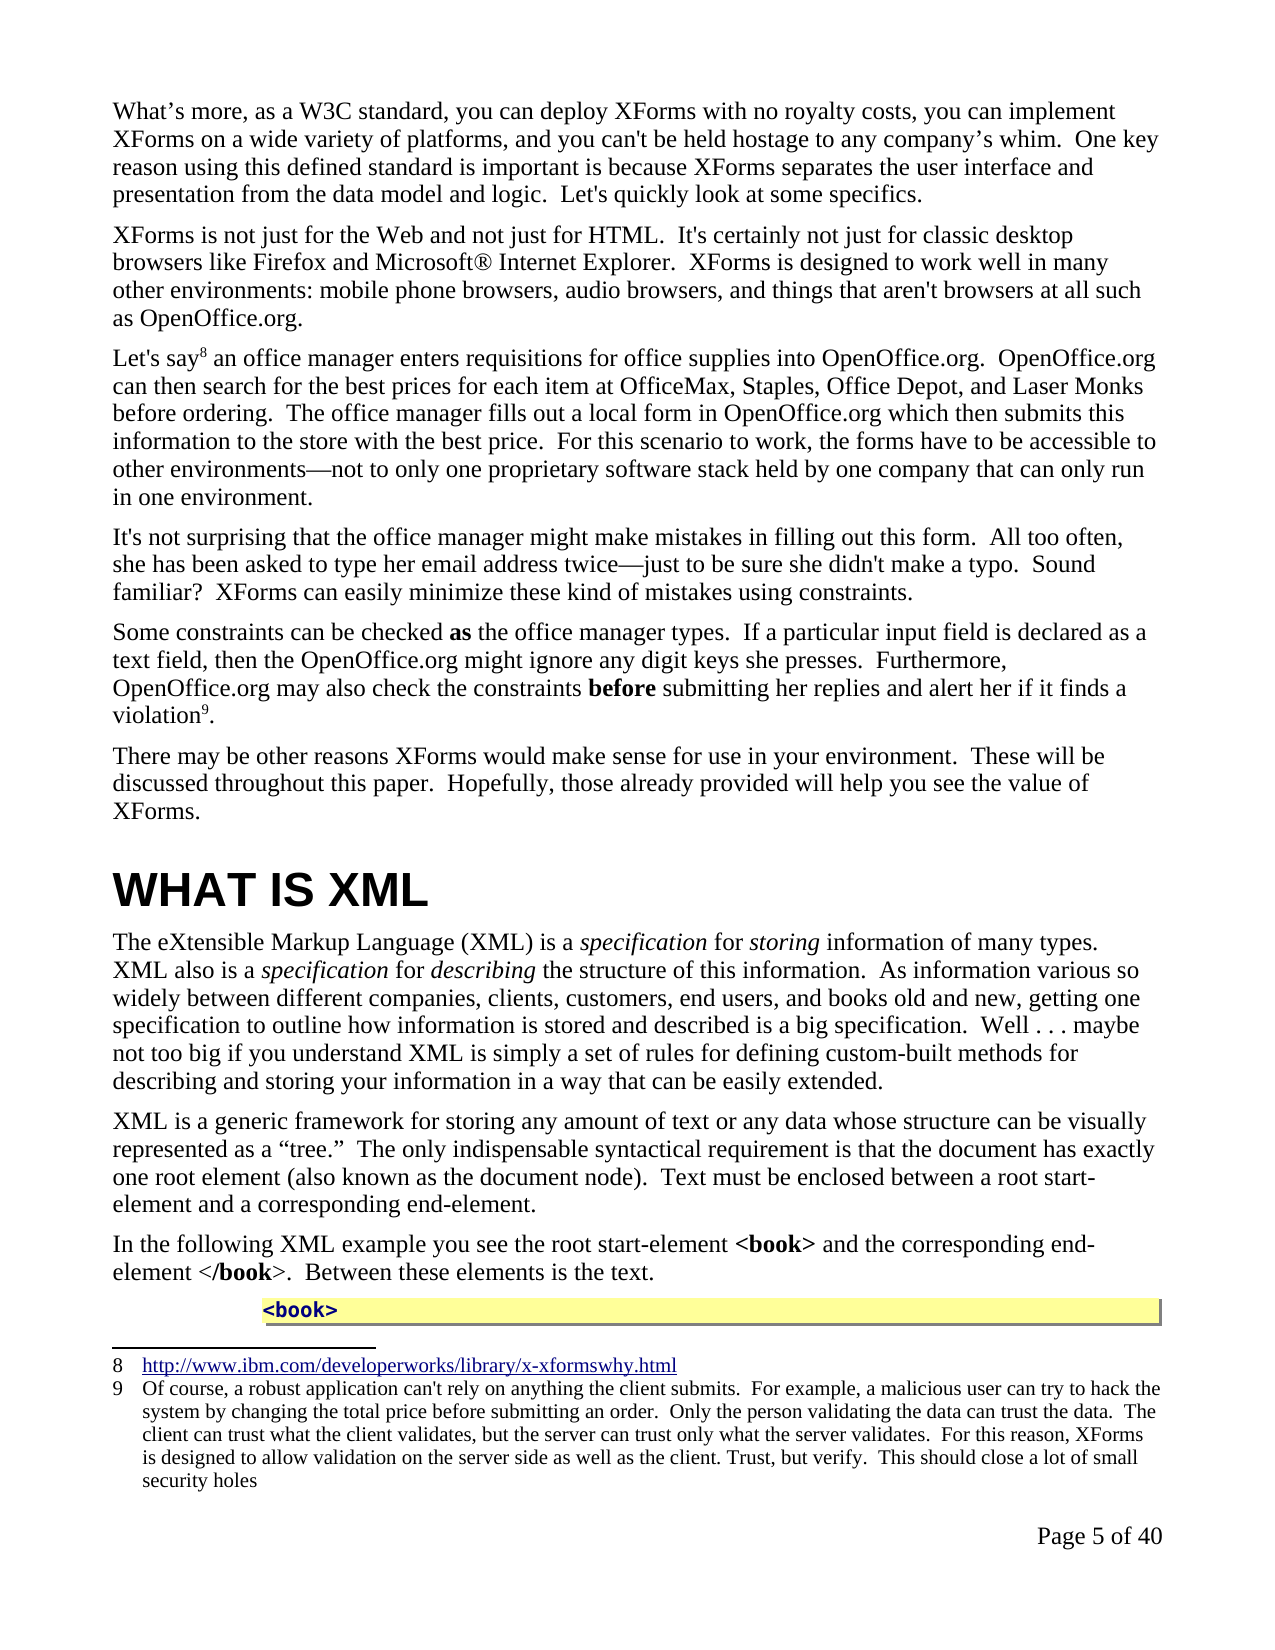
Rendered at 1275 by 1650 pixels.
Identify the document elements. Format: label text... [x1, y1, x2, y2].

text It's not surprising that the office manager might make mistakes in filling out this form. All too often, she has been asked to type her email address twice—just to be sure she didn't make a typo. Sound familiar? XForms can easily minimize these kind of mistakes using constraints. [112, 523, 1162, 606]
text Let's say an office manager enters requisitions for office supplies into OpenOffice.org. OpenOffice.org can then search for the best prices for each item at OfficeMax, Staples, Office Depot, and Laser Monks before ordering. The office manager fills out a local form in OpenOffice.org which then submits this information to the store with the best price. For this scenario to work, the forms have to be accessible to other environments—not to only one proprietary software stack held by one company that can only run in one environment. [112, 344, 1162, 510]
text What’s more, as a W3C standard, you can deploy XForms with no royalty costs, you can implement XForms on a wide variety of platforms, and you can't be held hostage to any company’s whim. One key reason using this defined standard is important is because XForms separates the user interface and presentation from the data model and logic. Let's quickly look at some specifics. [112, 97, 1162, 208]
text The eXtensible Markup Language (XML) is a specification for storing information of many types. XML also is a specification for describing the structure of this information. As information various so widely between different companies, clients, customers, end users, and books old and new, getting one specification to outline how information is stored and described is a big specification. Well . . . maybe not too big if you understand XML is simply a set of rules for defining custom-built methods for describing and storing your information in a way that can be easily extended. [112, 928, 1162, 1095]
text XML is a generic framework for storing any amount of text or any data whose structure can be visually represented as a “tree.” The only indispensable syntactical requirement is that the document has exactly one root element (also known as the document node). Text must be enclosed between a root start-element and a corresponding end-element. [112, 1107, 1162, 1218]
text http://www.ibm.com/developerworks/library/x-xformswhy.html [112, 1354, 1162, 1377]
text Of course, a robust application can't rely on anything the client submits. For example, a malicious user can try to hack the system by changing the total price before submitting an order. Only the person validating the data can trust the data. The client can trust what the client validates, but the server can trust only what the server validates. For this reason, XForms is designed to allow validation on the server side as well as the client. Trust, but verify. This should close a lot of small security holes [112, 1377, 1162, 1492]
text XForms is not just for the Web and not just for HTML. It's certainly not just for classic desktop browsers like Firefox and Microsoft® Internet Explorer. XForms is designed to work well in many other environments: mobile phone browsers, audio browsers, and things that aren't browsers at all such as OpenOffice.org. [112, 221, 1162, 332]
text There may be other reasons XForms would make sense for use in your environment. These will be discussed throughout this paper. Hopefully, those already provided will help you see the value of XForms. [112, 742, 1162, 825]
text Some constraints can be checked as the office manager types. If a particular input field is declared as a text field, then the OpenOffice.org might ignore any digit keys she presses. Furthermore, OpenOffice.org may also check the constraints before submitting her replies and alert her if it finds a violation. [112, 618, 1162, 729]
text <book> [262, 1298, 1159, 1323]
subtitle What is XML [112, 862, 1162, 916]
text In the following XML example you see the root start-element <book> and the corresponding end-element </book>. Between these elements is the text. [112, 1231, 1162, 1286]
